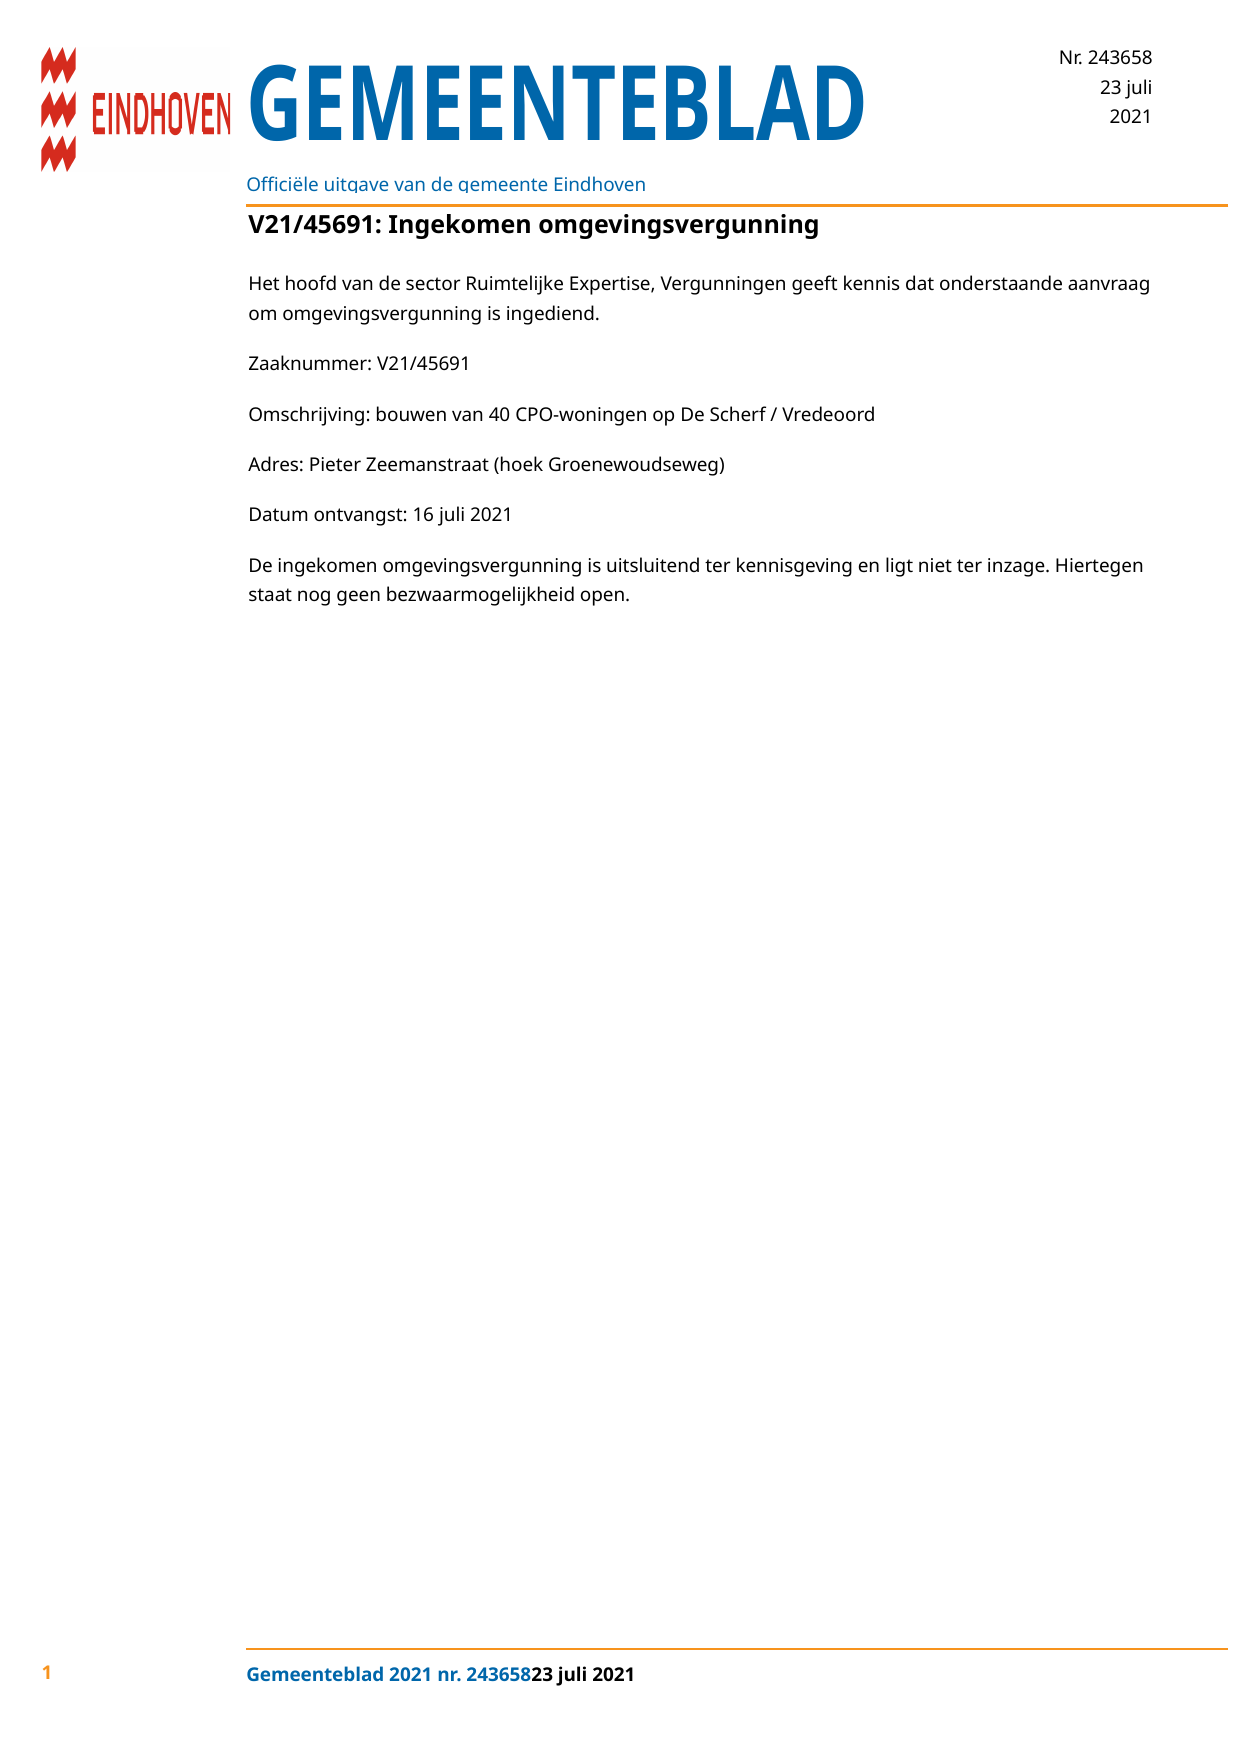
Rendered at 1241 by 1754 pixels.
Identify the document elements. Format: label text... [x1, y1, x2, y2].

text Adres: Pieter Zeemanstraat (hoek Groenewoudseweg) [248, 451, 1152, 477]
text Zaaknummer: V21/45691 [248, 350, 1152, 376]
text De ingekomen omgevingsvergunning is uitsluitend ter kennisgeving en ligt niet ter inzage. Hiertegen staat nog geen bezwaarmogelijkheid open. [248, 552, 1152, 607]
text Omschrijving: bouwen van 40 CPO-woningen op De Scherf / Vredeoord [248, 401, 1152, 426]
text Het hoofd van de sector Ruimtelijke Expertise, Vergunningen geeft kennis dat onderstaande aanvraag om omgevingsvergunning is ingediend. [248, 270, 1152, 326]
text Datum ontvangst: 16 juli 2021 [248, 502, 1152, 527]
picture [41, 47, 231, 172]
text V21/45691: Ingekomen omgevingsvergunning [248, 207, 1152, 241]
